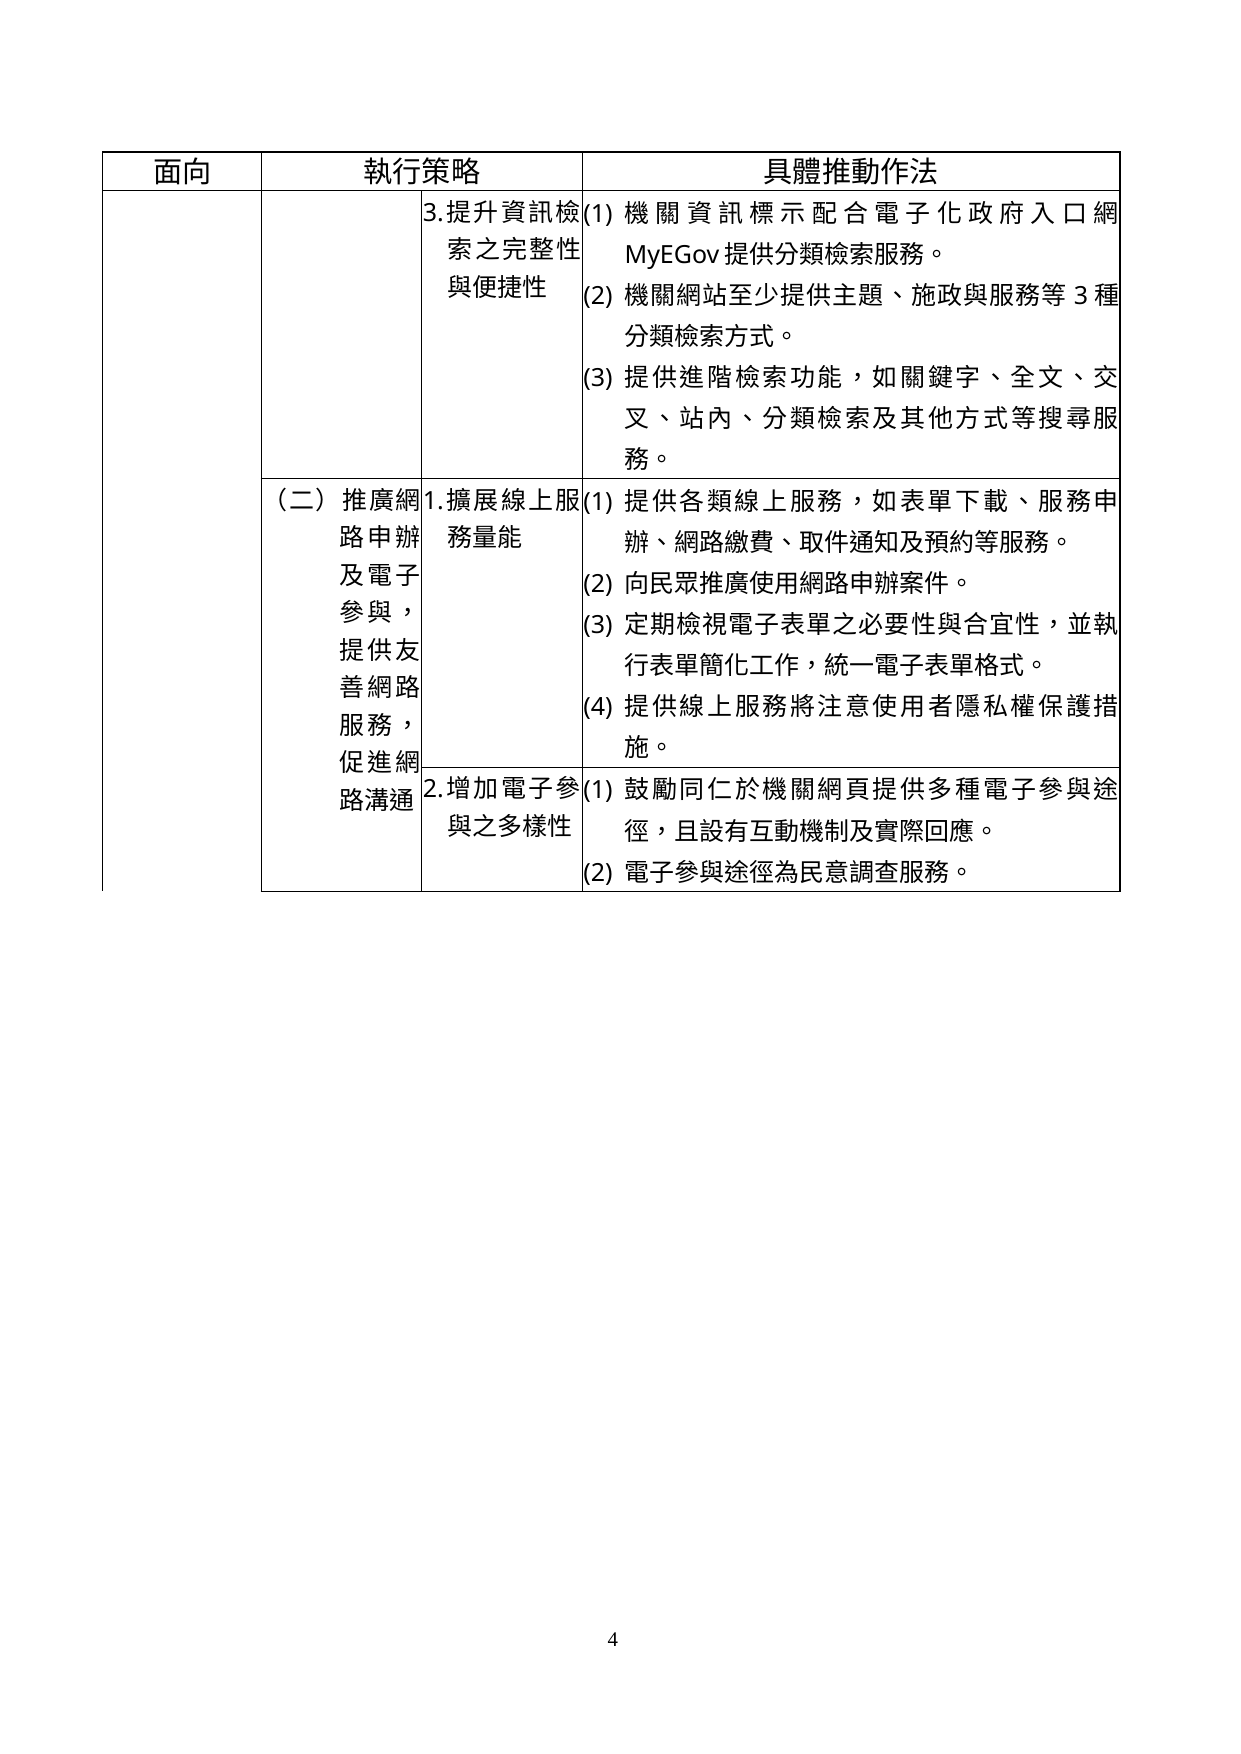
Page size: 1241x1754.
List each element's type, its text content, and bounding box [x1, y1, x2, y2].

table_cell 2.增加電子參與之多樣性 [422, 768, 582, 891]
table_cell 機關資訊標示配合電子化政府入口網MyEGov提供分類檢索服務。 機關網站至少提供主題、施政與服務等3種分類檢索方式。 提供進階檢索功能，如關鍵字、全文、交叉、站內、分類檢索及其他方式等搜尋服務。 [583, 191, 1119, 478]
table_header 面向 [103, 153, 261, 190]
table_cell [262, 191, 421, 478]
table_cell 鼓勵同仁於機關網頁提供多種電子參與途徑，且設有互動機制及實際回應。 電子參與途徑為民意調查服務。 [583, 768, 1119, 891]
table_header 具體推動作法 [583, 153, 1119, 190]
table_cell 提供各類線上服務，如表單下載、服務申辦、網路繳費、取件通知及預約等服務。 向民眾推廣使用網路申辦案件。 定期檢視電子表單之必要性與合宜性，並執行表單簡化工作，統一電子表單格式。 提供線上服務將注意使用者隱私權保護措施。 [583, 479, 1119, 767]
table_cell [103, 191, 261, 891]
table_cell 1.擴展線上服務量能 [422, 479, 582, 767]
table_header 執行策略 [262, 153, 582, 190]
table_cell 3.提升資訊檢索之完整性與便捷性 [422, 191, 582, 478]
table_cell （二）推廣網路申辦及電子參與，提供友善網路服務，促進網路溝通 [262, 479, 421, 891]
